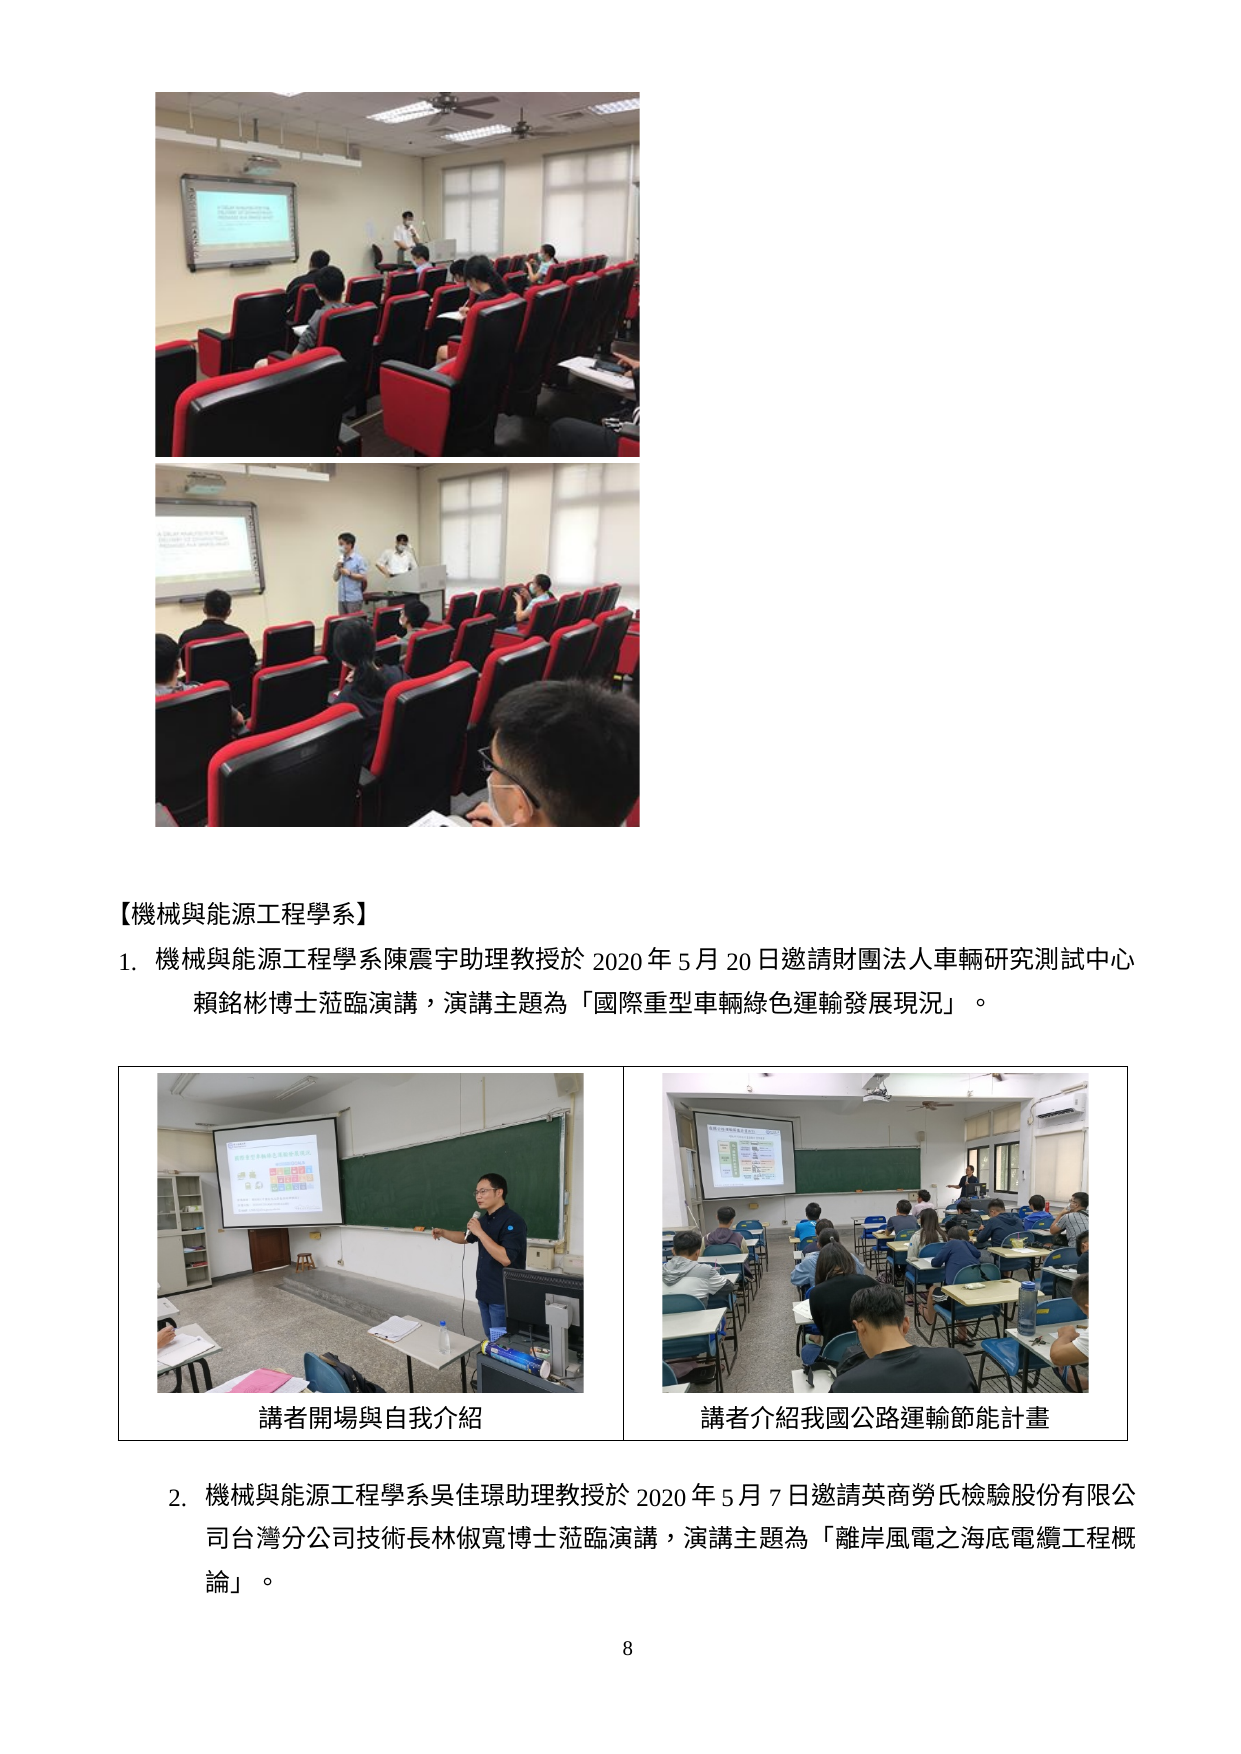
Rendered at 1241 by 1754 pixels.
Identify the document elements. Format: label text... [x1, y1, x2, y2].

table_cell 講者介紹我國公路運輸節能計畫 [624, 1398, 1127, 1440]
table_cell 講者開場與自我介紹 [119, 1398, 623, 1440]
list 機械與能源工程學系吳佳璟助理教授於2020年5月7日邀請英商勞氏檢驗股份有限公司台灣分公司技術長林俶寬博士蒞臨演講，演講主題為「離岸風電之海底電纜工程概論」。 [168, 1476, 1137, 1599]
text 【機械與能源工程學系】 [106, 894, 1137, 931]
list 機械與能源工程學系陳震宇助理教授於2020年5月20日邀請財團法人車輛研究測試中心賴銘彬博士蒞臨演講，演講主題為「國際重型車輛綠色運輸發展現況」。 [118, 940, 1137, 1020]
table_header [119, 1067, 623, 1398]
table_header [624, 1067, 1127, 1398]
